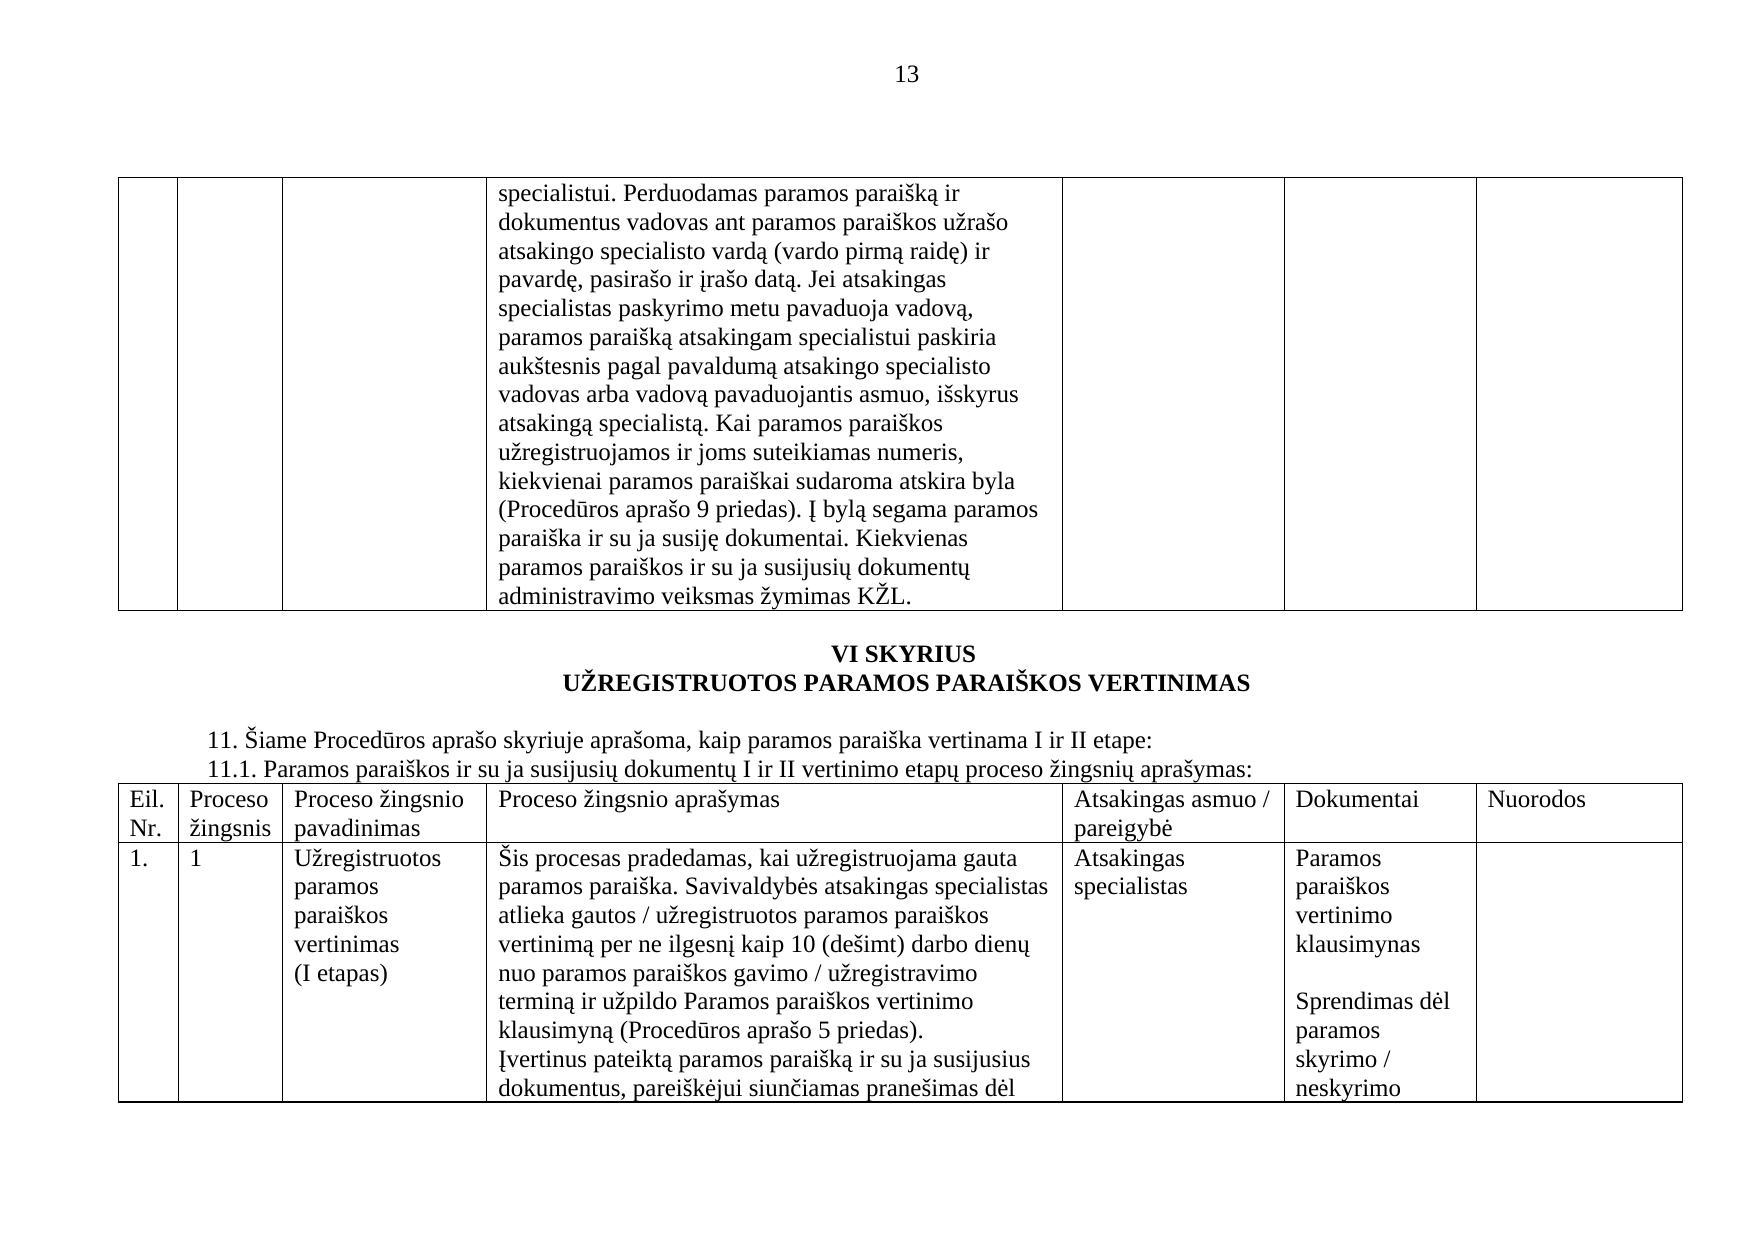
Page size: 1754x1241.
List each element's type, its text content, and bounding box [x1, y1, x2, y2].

table_cell [1285, 178, 1476, 609]
table_cell Paramos paraiškos vertinimo klausimynas Sprendimas dėl paramos skyrimo / neskyrimo [1285, 843, 1476, 1101]
table_header Proceso žingsnio pavadinimas [283, 784, 486, 842]
table_cell [1477, 843, 1682, 1101]
table_cell specialistui. Perduodamas paramos paraišką ir dokumentus vadovas ant paramos paraiškos užrašo atsakingo specialisto vardą (vardo pirmą raidę) ir pavardę, pasirašo ir įrašo datą. Jei atsakingas specialistas paskyrimo metu pavaduoja vadovą, paramos paraišką atsakingam specialistui paskiria aukštesnis pagal pavaldumą atsakingo specialisto vadovas arba vadovą pavaduojantis asmuo, išskyrus atsakingą specialistą. Kai paramos paraiškos užregistruojamos ir joms suteikiamas numeris, kiekvienai paramos paraiškai sudaroma atskira byla (Procedūros aprašo 9 priedas). Į bylą segama paramos paraiška ir su ja susiję dokumentai. Kiekvienas paramos paraiškos ir su ja susijusių dokumentų administravimo veiksmas žymimas KŽL. [487, 178, 1062, 609]
text UŽREGISTRUOTOS PARAMOS PARAIŠKOS VERTINIMAS [118, 668, 1695, 697]
table_cell Užregistruotos paramos paraiškos vertinimas (I etapas) [283, 843, 486, 1101]
table_header Atsakingas asmuo / pareigybė [1063, 784, 1284, 842]
table_header Nuorodos [1477, 784, 1682, 842]
table_header Dokumentai [1285, 784, 1476, 842]
table_header Proceso žingsnis [179, 784, 282, 842]
table_cell [178, 178, 282, 609]
table_header Proceso žingsnio aprašymas [487, 784, 1062, 842]
table_header Eil. Nr. [119, 784, 178, 842]
table_cell [283, 178, 486, 609]
text 11. Šiame Procedūros aprašo skyriuje aprašoma, kaip paramos paraiška vertinama I ir II etape: [118, 726, 1695, 754]
table_cell [1063, 178, 1284, 609]
table_cell 1 [179, 843, 282, 1101]
text VI SKYRIUS [118, 639, 1695, 668]
table_cell Atsakingas specialistas [1063, 843, 1284, 1101]
table_cell [1477, 178, 1682, 609]
table_cell Šis procesas pradedamas, kai užregistruojama gauta paramos paraiška. Savivaldybės atsakingas specialistas atlieka gautos / užregistruotos paramos paraiškos vertinimą per ne ilgesnį kaip 10 (dešimt) darbo dienų nuo paramos paraiškos gavimo / užregistravimo terminą ir užpildo Paramos paraiškos vertinimo klausimyną (Procedūros aprašo 5 priedas). Įvertinus pateiktą paramos paraišką ir su ja susijusius dokumentus, pareiškėjui siunčiamas pranešimas dėl [487, 843, 1062, 1101]
text 11.1. Paramos paraiškos ir su ja susijusių dokumentų I ir II vertinimo etapų proceso žingsnių aprašymas: [118, 754, 1695, 783]
table_cell 1. [119, 843, 178, 1101]
table_cell [119, 178, 177, 609]
